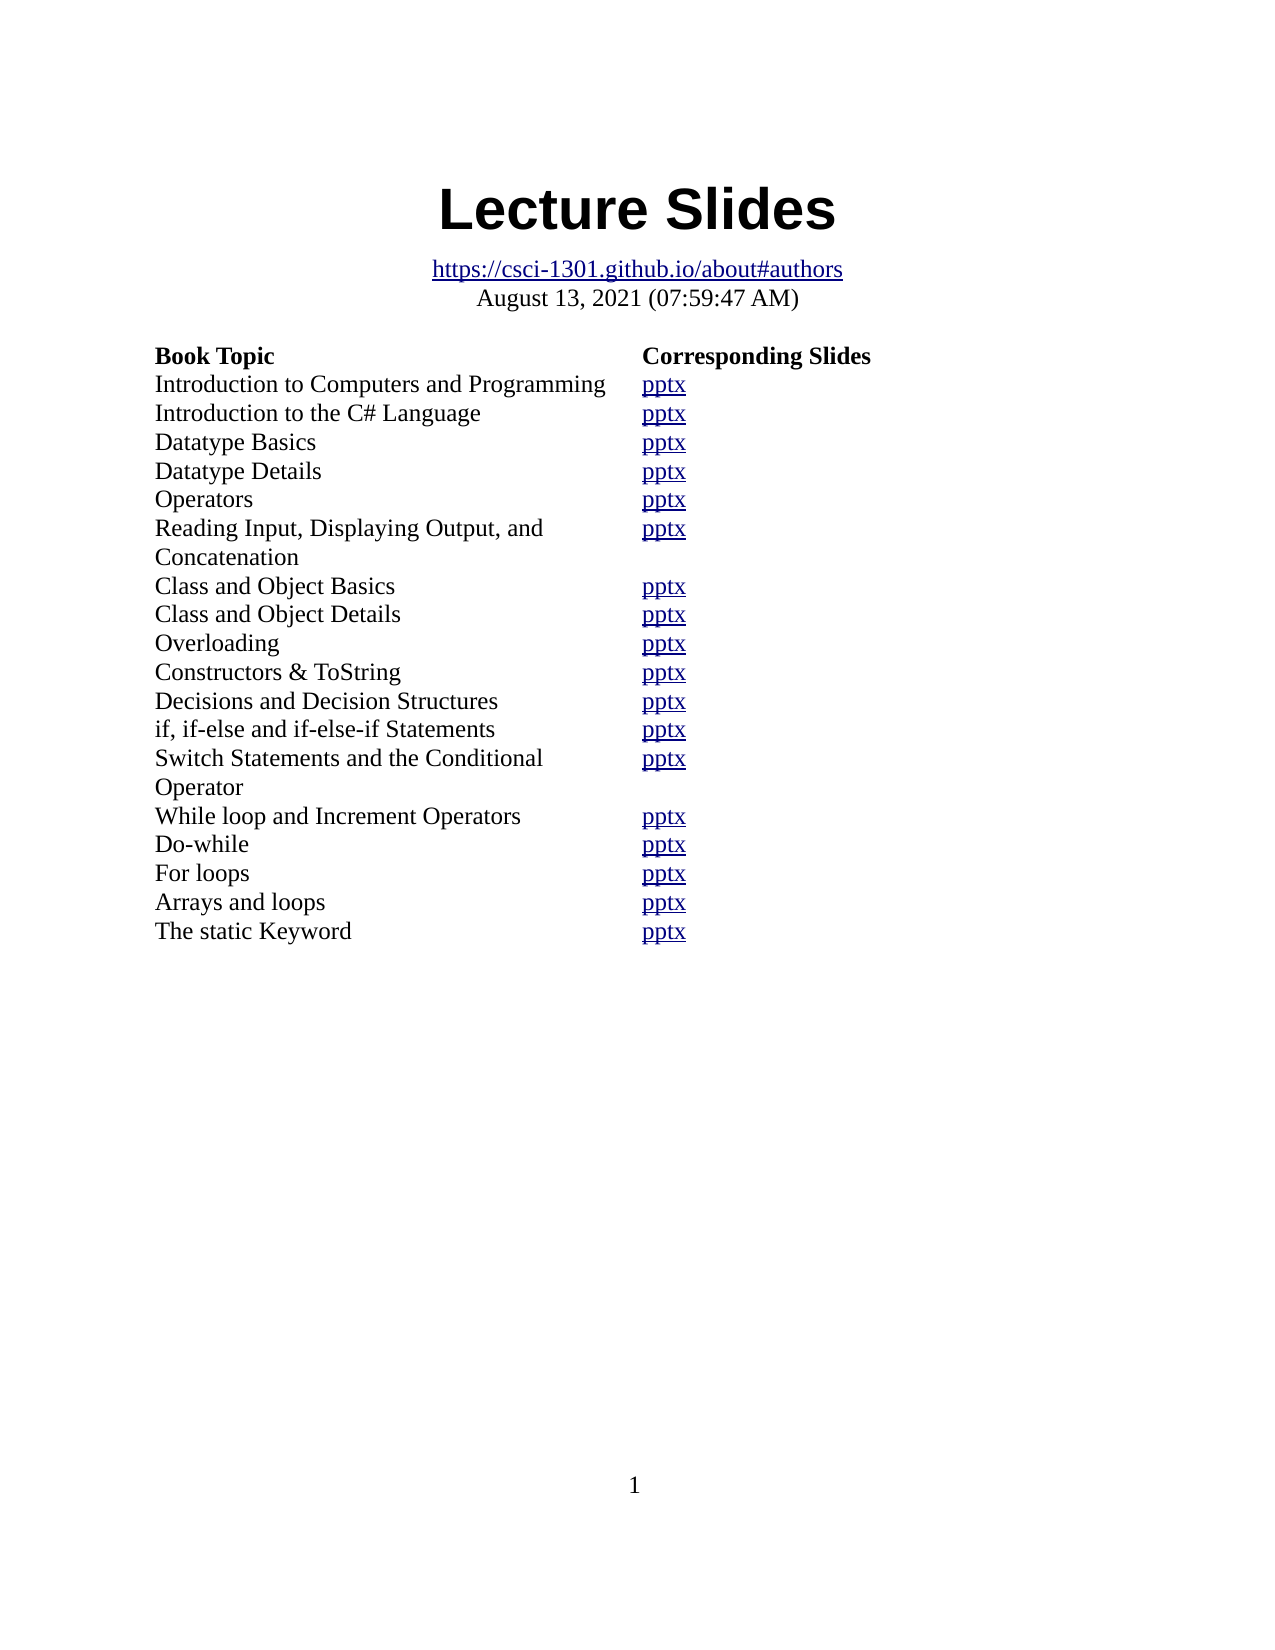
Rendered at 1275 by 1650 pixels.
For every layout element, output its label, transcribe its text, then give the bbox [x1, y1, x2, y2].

text https://csci-1301.github.io/about#authors [150, 254, 1125, 283]
table_cell Do-while [150, 830, 637, 858]
table_cell pptx [638, 513, 1125, 571]
table_cell For loops [150, 858, 637, 887]
title Lecture Slides [150, 175, 1125, 242]
table_cell Datatype Details [150, 456, 637, 484]
table_cell Class and Object Details [150, 600, 637, 628]
table_cell Switch Statements and the Conditional Operator [150, 743, 637, 801]
table_cell pptx [638, 370, 1125, 398]
table_cell pptx [638, 686, 1125, 714]
table_cell The static Keyword [150, 916, 637, 944]
table_cell pptx [638, 916, 1125, 944]
table_cell pptx [638, 427, 1125, 456]
table_cell Reading Input, Displaying Output, and Concatenation [150, 513, 637, 571]
table_cell pptx [638, 571, 1125, 599]
text August 13, 2021 (07:59:47 AM) [150, 283, 1125, 312]
table_cell pptx [638, 600, 1125, 628]
table_cell pptx [638, 398, 1125, 427]
table_cell pptx [638, 743, 1125, 801]
table_cell Introduction to the C# Language [150, 398, 637, 427]
table_cell pptx [638, 801, 1125, 829]
table_cell Constructors & ToString [150, 657, 637, 686]
table_cell Decisions and Decision Structures [150, 686, 637, 714]
table_cell Operators [150, 485, 637, 513]
table_cell if, if-else and if-else-if Statements [150, 715, 637, 743]
table_cell pptx [638, 830, 1125, 858]
table_cell pptx [638, 456, 1125, 484]
table_cell While loop and Increment Operators [150, 801, 637, 829]
table_cell pptx [638, 858, 1125, 887]
table_cell pptx [638, 628, 1125, 657]
table_cell Introduction to Computers and Programming [150, 370, 637, 398]
table_header Book Topic [150, 341, 637, 369]
table_cell Datatype Basics [150, 427, 637, 456]
table_cell pptx [638, 657, 1125, 686]
table_header Corresponding Slides [638, 341, 1125, 369]
table_cell pptx [638, 887, 1125, 916]
table_cell pptx [638, 485, 1125, 513]
table_cell Overloading [150, 628, 637, 657]
table_cell pptx [638, 715, 1125, 743]
table_cell Arrays and loops [150, 887, 637, 916]
table_cell Class and Object Basics [150, 571, 637, 599]
